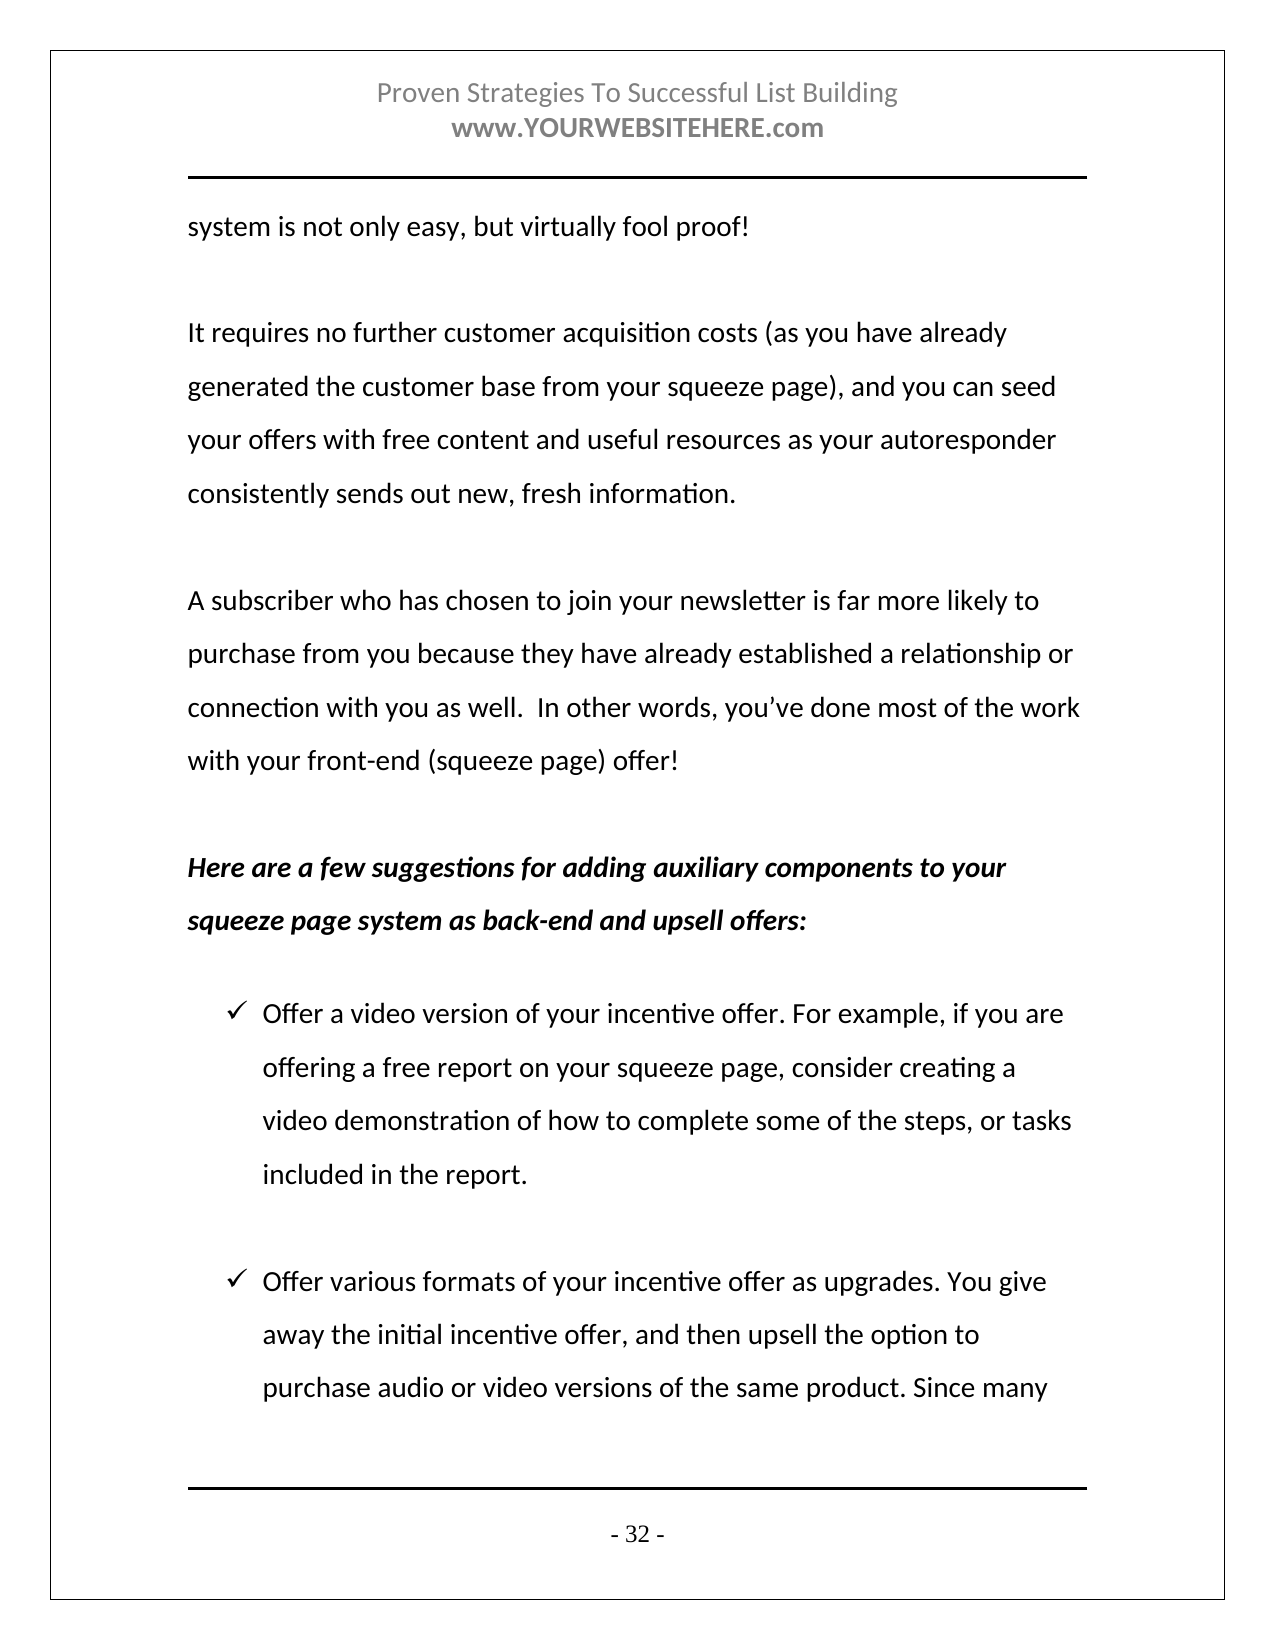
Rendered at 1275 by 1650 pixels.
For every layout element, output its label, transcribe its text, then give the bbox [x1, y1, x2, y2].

list Offer a video version of your incentive offer. For example, if you are offering a free report on your squeeze page, consider creating a video demonstration of how to complete some of the steps, or tasks included in the report. [225, 996, 1087, 1245]
text system is not only easy, but virtually fool proof! It requires no further customer acquisition costs (as you have already generated the customer base from your squeeze page), and you can seed your offers with free content and useful resources as your autoresponder consistently sends out new, fresh information. A subscriber who has chosen to join your newsletter is far more likely to purchase from you because they have already established a relationship or connection with you as well. In other words, you’ve done most of the work with your front-end (squeeze page) offer! [187, 208, 1087, 831]
text Here are a few suggestions for adding auxiliary components to your squeeze page system as back-end and upsell offers: [187, 849, 1087, 981]
list Offer various formats of your incentive offer as upgrades. You give away the initial incentive offer, and then upsell the option to purchase audio or video versions of the same product. Since many [225, 1263, 1087, 1405]
